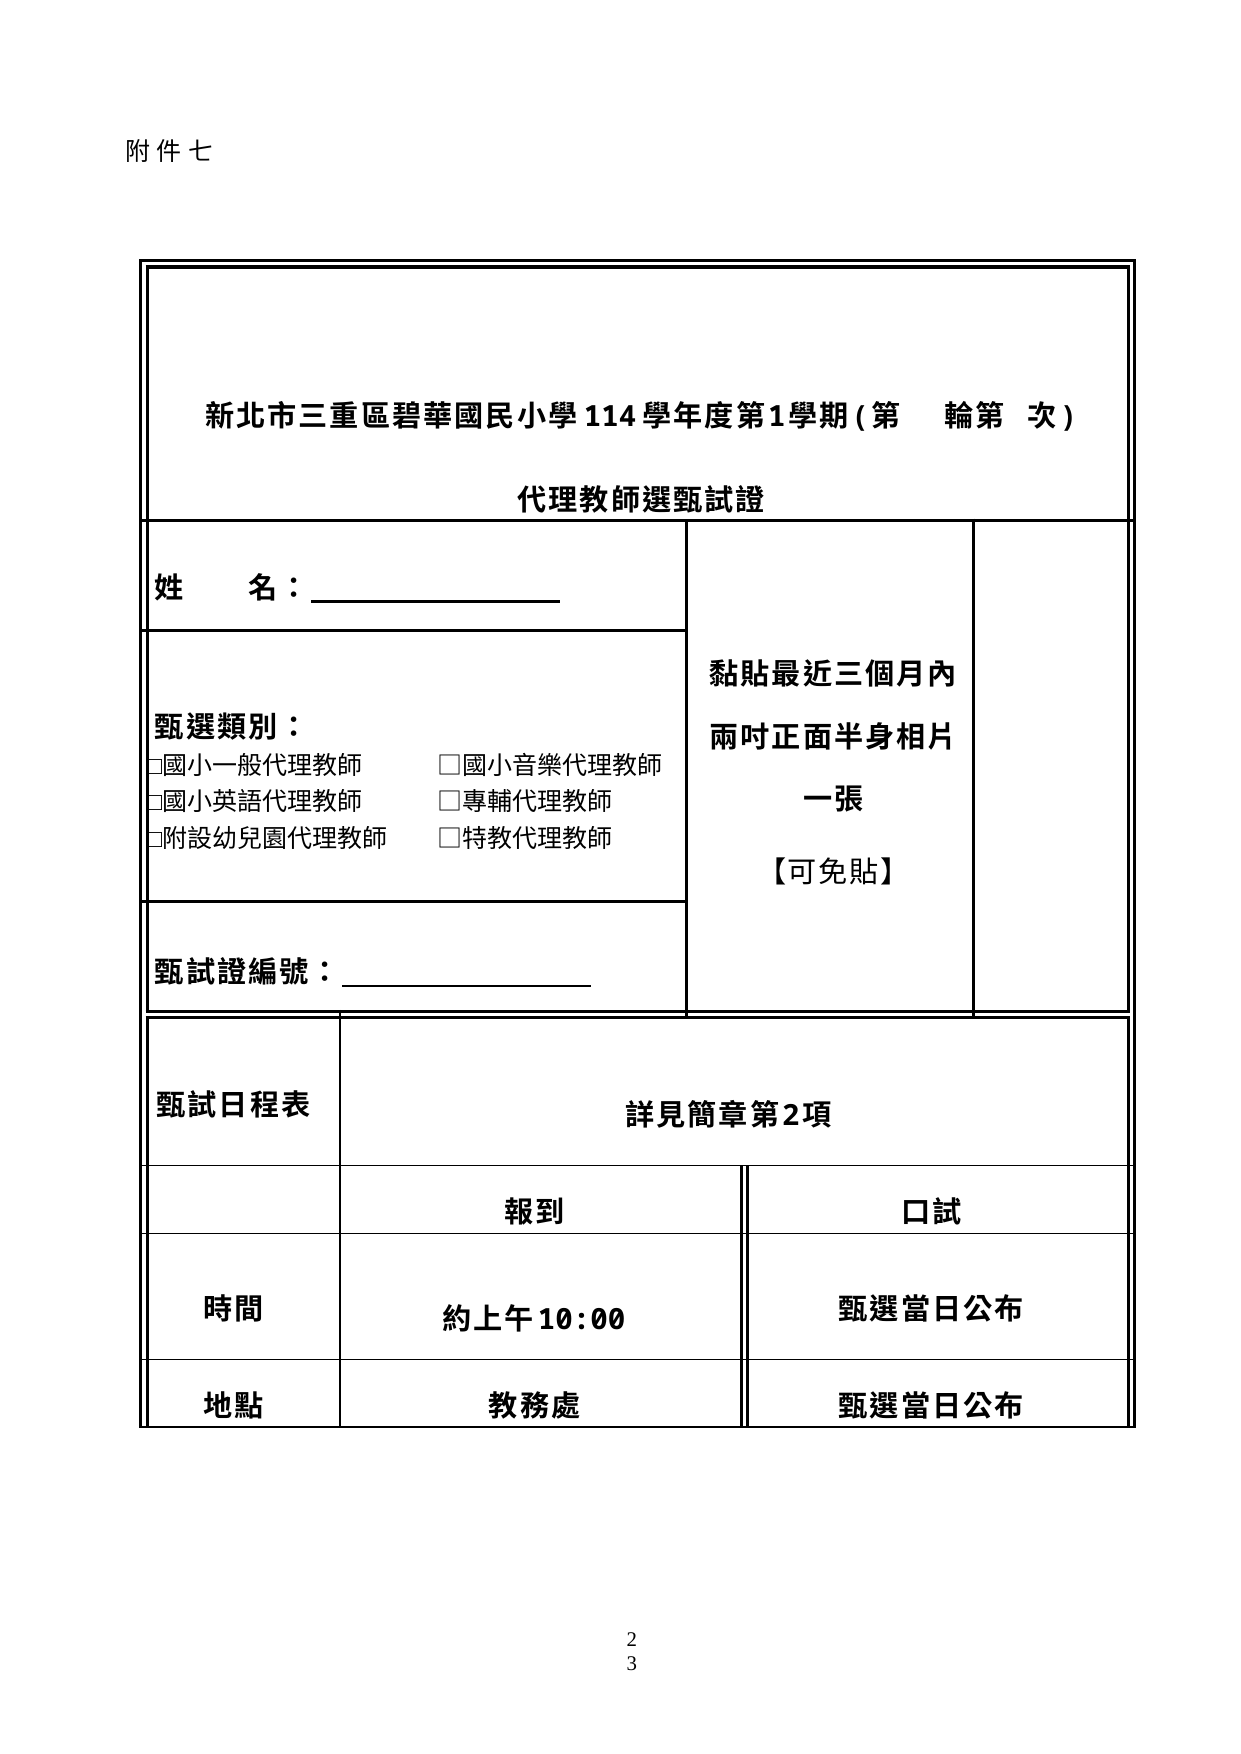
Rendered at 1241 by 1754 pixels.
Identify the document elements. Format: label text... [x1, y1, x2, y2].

table_cell 黏貼最近三個月內 兩吋正面半身相片一張 【可免貼】 [688, 522, 972, 1010]
table_cell 甄選當日公布 [749, 1360, 1127, 1426]
table_cell 甄試日程表 [144, 1010, 339, 1165]
table_cell [975, 1010, 1132, 1165]
table_cell 時間 [149, 1234, 339, 1359]
text 附件七 [122, 108, 1133, 170]
table_cell 口試 [749, 1166, 1127, 1233]
table_cell 報到 [341, 1166, 740, 1233]
table_cell 教務處 [341, 1360, 740, 1426]
table_cell 約上午10:00 [341, 1234, 740, 1359]
table_cell 詳見簡章第2項 [341, 1019, 1127, 1165]
table_cell 甄選類別： □國小一般代理教師 □國小音樂代理教師 □國小英語代理教師 □專輔代理教師 □附設幼兒園代理教師 □特教代理教師 [149, 632, 685, 900]
table_cell 姓 名： [149, 522, 685, 628]
table_header 新北市三重區碧華國民小學114學年度第1學期(第 輪第 次) 代理教師選甄試證 [144, 262, 1132, 518]
table_cell 甄試證編號： [149, 903, 685, 1010]
table_cell [975, 522, 1127, 1010]
table_cell 甄選當日公布 [749, 1234, 1127, 1359]
table_cell [149, 1166, 339, 1233]
table_cell 地點 [149, 1360, 339, 1426]
